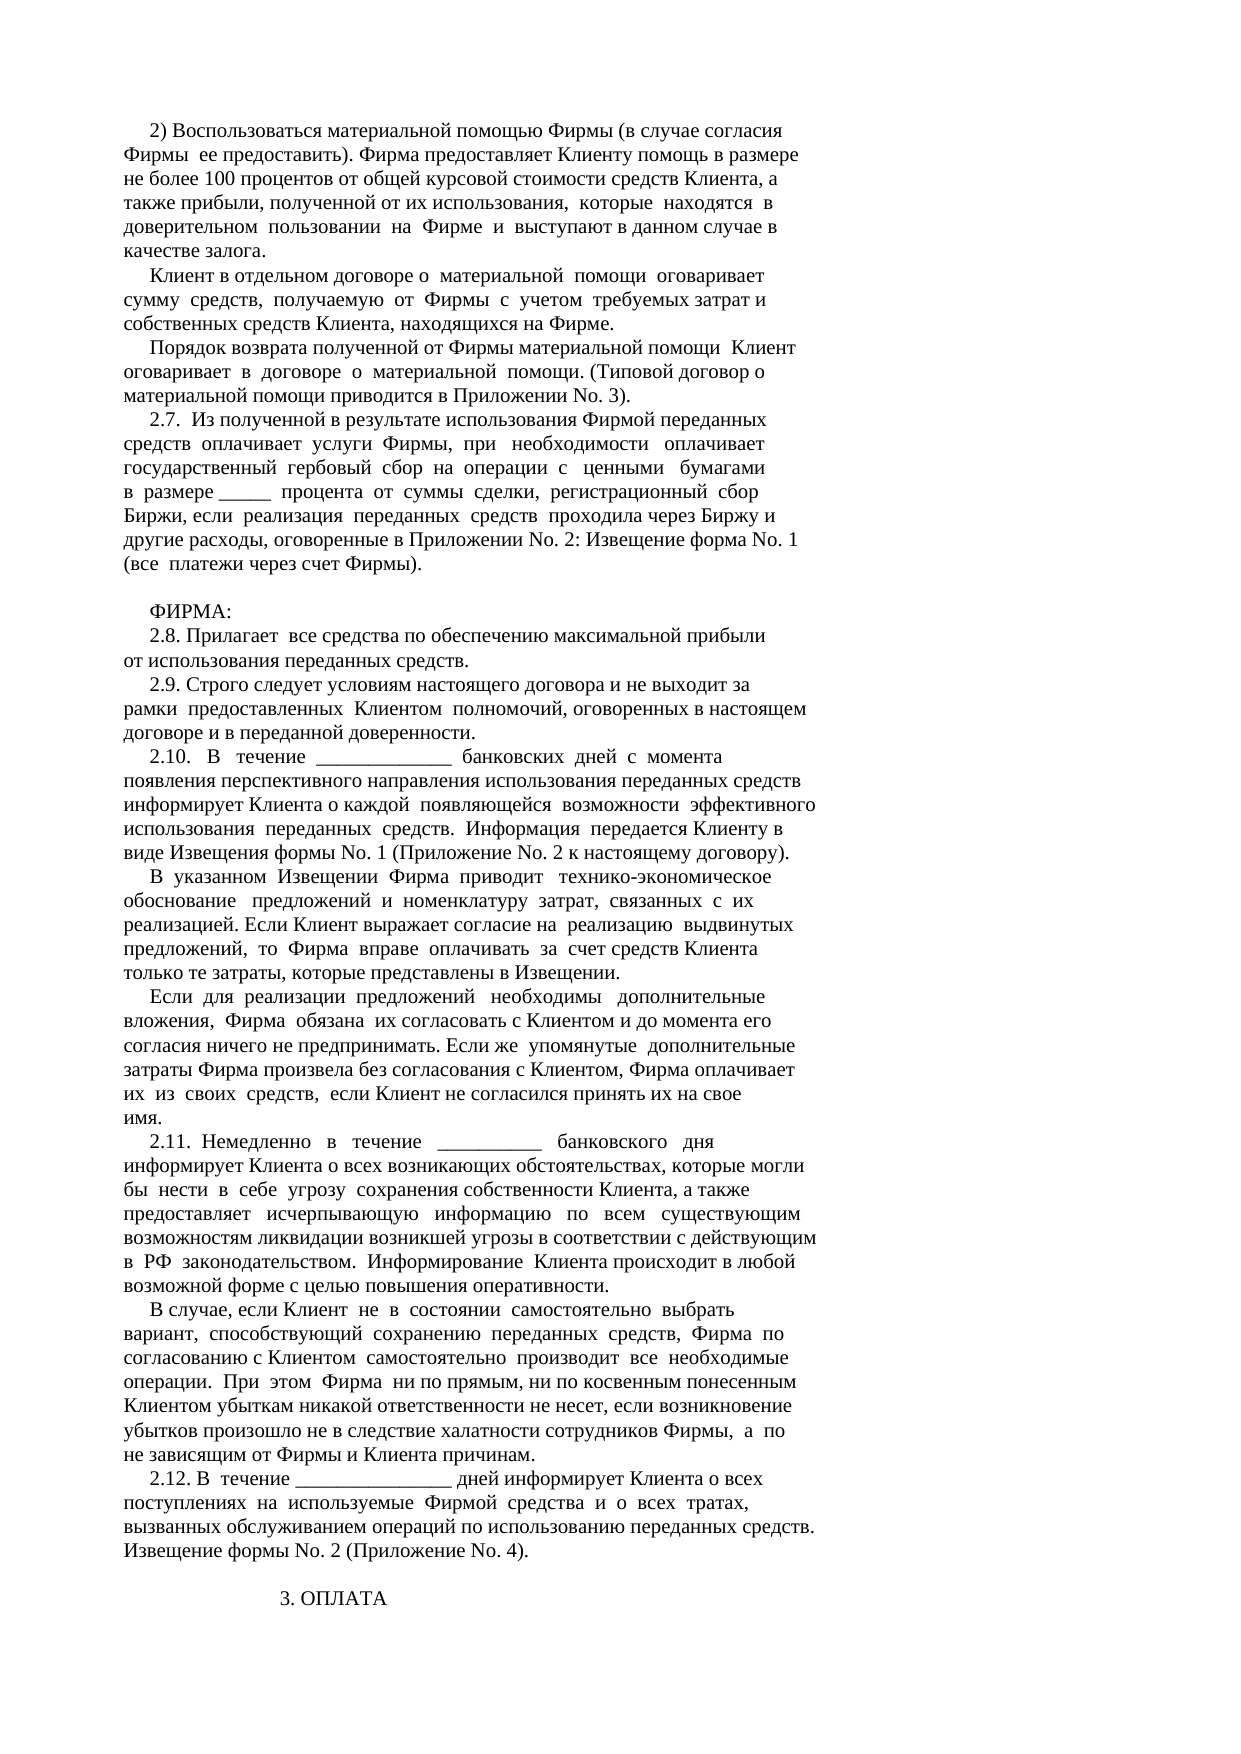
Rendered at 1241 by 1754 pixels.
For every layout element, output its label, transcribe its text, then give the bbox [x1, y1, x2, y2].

text вызванных обслуживанием операций по использованию переданных средств. [118, 1514, 1122, 1538]
text виде Извещения формы Nо. 1 (Приложение Nо. 2 к настоящему договору). [118, 840, 1122, 864]
text 2.8. Прилагает все средства по обеспечению максимальной прибыли [118, 623, 1122, 647]
text также прибыли, полученной от их использования, которые находятся в [118, 190, 1122, 214]
text появления перспективного направления использования переданных средств [118, 768, 1122, 792]
text В случае, если Клиент не в состоянии самостоятельно выбрать [118, 1297, 1122, 1321]
text Биржи, если реализация переданных средств проходила через Биржу и [118, 503, 1122, 527]
text от использования переданных средств. [118, 647, 1122, 672]
text Фирмы ее предоставить). Фирма предоставляет Клиенту помощь в размере [118, 142, 1122, 166]
text договоре и в переданной доверенности. [118, 720, 1122, 744]
text предоставляет исчерпывающую информацию по всем существующим [118, 1201, 1122, 1225]
text согласия ничего не предпринимать. Если же упомянутые дополнительные [118, 1032, 1122, 1057]
text качестве залога. [118, 238, 1122, 262]
text 2.12. В течение _______________ дней информирует Клиента о всех [118, 1466, 1122, 1490]
text средств оплачивает услуги Фирмы, при необходимости оплачивает [118, 431, 1122, 455]
text ФИРМА: [118, 599, 1122, 623]
text Клиент в отдельном договоре о материальной помощи оговаривает [118, 262, 1122, 287]
text использования переданных средств. Информация передается Клиенту в [118, 816, 1122, 840]
text бы нести в себе угрозу сохранения собственности Клиента, а также [118, 1177, 1122, 1201]
text 2.11. Немедленно в течение __________ банковского дня [118, 1129, 1122, 1153]
text (все платежи через счет Фирмы). [118, 551, 1122, 575]
text операции. При этом Фирма ни по прямым, ни по косвенным понесенным [118, 1369, 1122, 1393]
text другие расходы, оговоренные в Приложении Nо. 2: Извещение форма Nо. 1 [118, 527, 1122, 551]
text собственных средств Клиента, находящихся на Фирме. [118, 311, 1122, 335]
text 3. ОПЛАТА [118, 1586, 1122, 1610]
text не более 100 процентов от общей курсовой стоимости средств Клиента, а [118, 166, 1122, 190]
text сумму средств, получаемую от Фирмы с учетом требуемых затрат и [118, 287, 1122, 311]
text убытков произошло не в следствие халатности сотрудников Фирмы, а по [118, 1417, 1122, 1442]
text затраты Фирма произвела без согласования с Клиентом, Фирма оплачивает [118, 1057, 1122, 1081]
text государственный гербовый сбор на операции с ценными бумагами [118, 455, 1122, 479]
text только те затраты, которые представлены в Извещении. [118, 960, 1122, 984]
text вложения, Фирма обязана их согласовать с Клиентом и до момента его [118, 1008, 1122, 1032]
text Извещение формы Nо. 2 (Приложение Nо. 4). [118, 1538, 1122, 1562]
text предложений, то Фирма вправе оплачивать за счет средств Клиента [118, 936, 1122, 960]
text В указанном Извещении Фирма приводит технико-экономическое [118, 864, 1122, 888]
text обоснование предложений и номенклатуру затрат, связанных с их [118, 888, 1122, 912]
text Если для реализации предложений необходимы дополнительные [118, 984, 1122, 1008]
text информирует Клиента о всех возникающих обстоятельствах, которые могли [118, 1153, 1122, 1177]
text согласованию с Клиентом самостоятельно производит все необходимые [118, 1345, 1122, 1369]
text информирует Клиента о каждой появляющейся возможности эффективного [118, 792, 1122, 816]
text Клиентом убыткам никакой ответственности не несет, если возникновение [118, 1393, 1122, 1417]
text их из своих средств, если Клиент не согласился принять их на свое [118, 1081, 1122, 1105]
text материальной помощи приводится в Приложении Nо. 3). [118, 383, 1122, 407]
text 2.9. Строго следует условиям настоящего договора и не выходит за [118, 672, 1122, 696]
text в РФ законодательством. Информирование Клиента происходит в любой [118, 1249, 1122, 1273]
text Порядок возврата полученной от Фирмы материальной помощи Клиент [118, 335, 1122, 359]
text возможностям ликвидации возникшей угрозы в соответствии с действующим [118, 1225, 1122, 1249]
text 2) Воспользоваться материальной помощью Фирмы (в случае согласия [118, 118, 1122, 142]
text 2.7. Из полученной в результате использования Фирмой переданных [118, 407, 1122, 431]
text поступлениях на используемые Фирмой средства и о всех тратах, [118, 1490, 1122, 1514]
text не зависящим от Фирмы и Клиента причинам. [118, 1442, 1122, 1466]
text доверительном пользовании на Фирме и выступают в данном случае в [118, 214, 1122, 238]
text вариант, способствующий сохранению переданных средств, Фирма по [118, 1321, 1122, 1345]
text оговаривает в договоре о материальной помощи. (Типовой договор о [118, 359, 1122, 383]
text имя. [118, 1105, 1122, 1129]
text 2.10. В течение _____________ банковских дней с момента [118, 744, 1122, 768]
text возможной форме с целью повышения оперативности. [118, 1273, 1122, 1297]
text реализацией. Если Клиент выражает согласие на реализацию выдвинутых [118, 912, 1122, 936]
text в размере _____ процента от суммы сделки, регистрационный сбор [118, 479, 1122, 503]
text рамки предоставленных Клиентом полномочий, оговоренных в настоящем [118, 696, 1122, 720]
